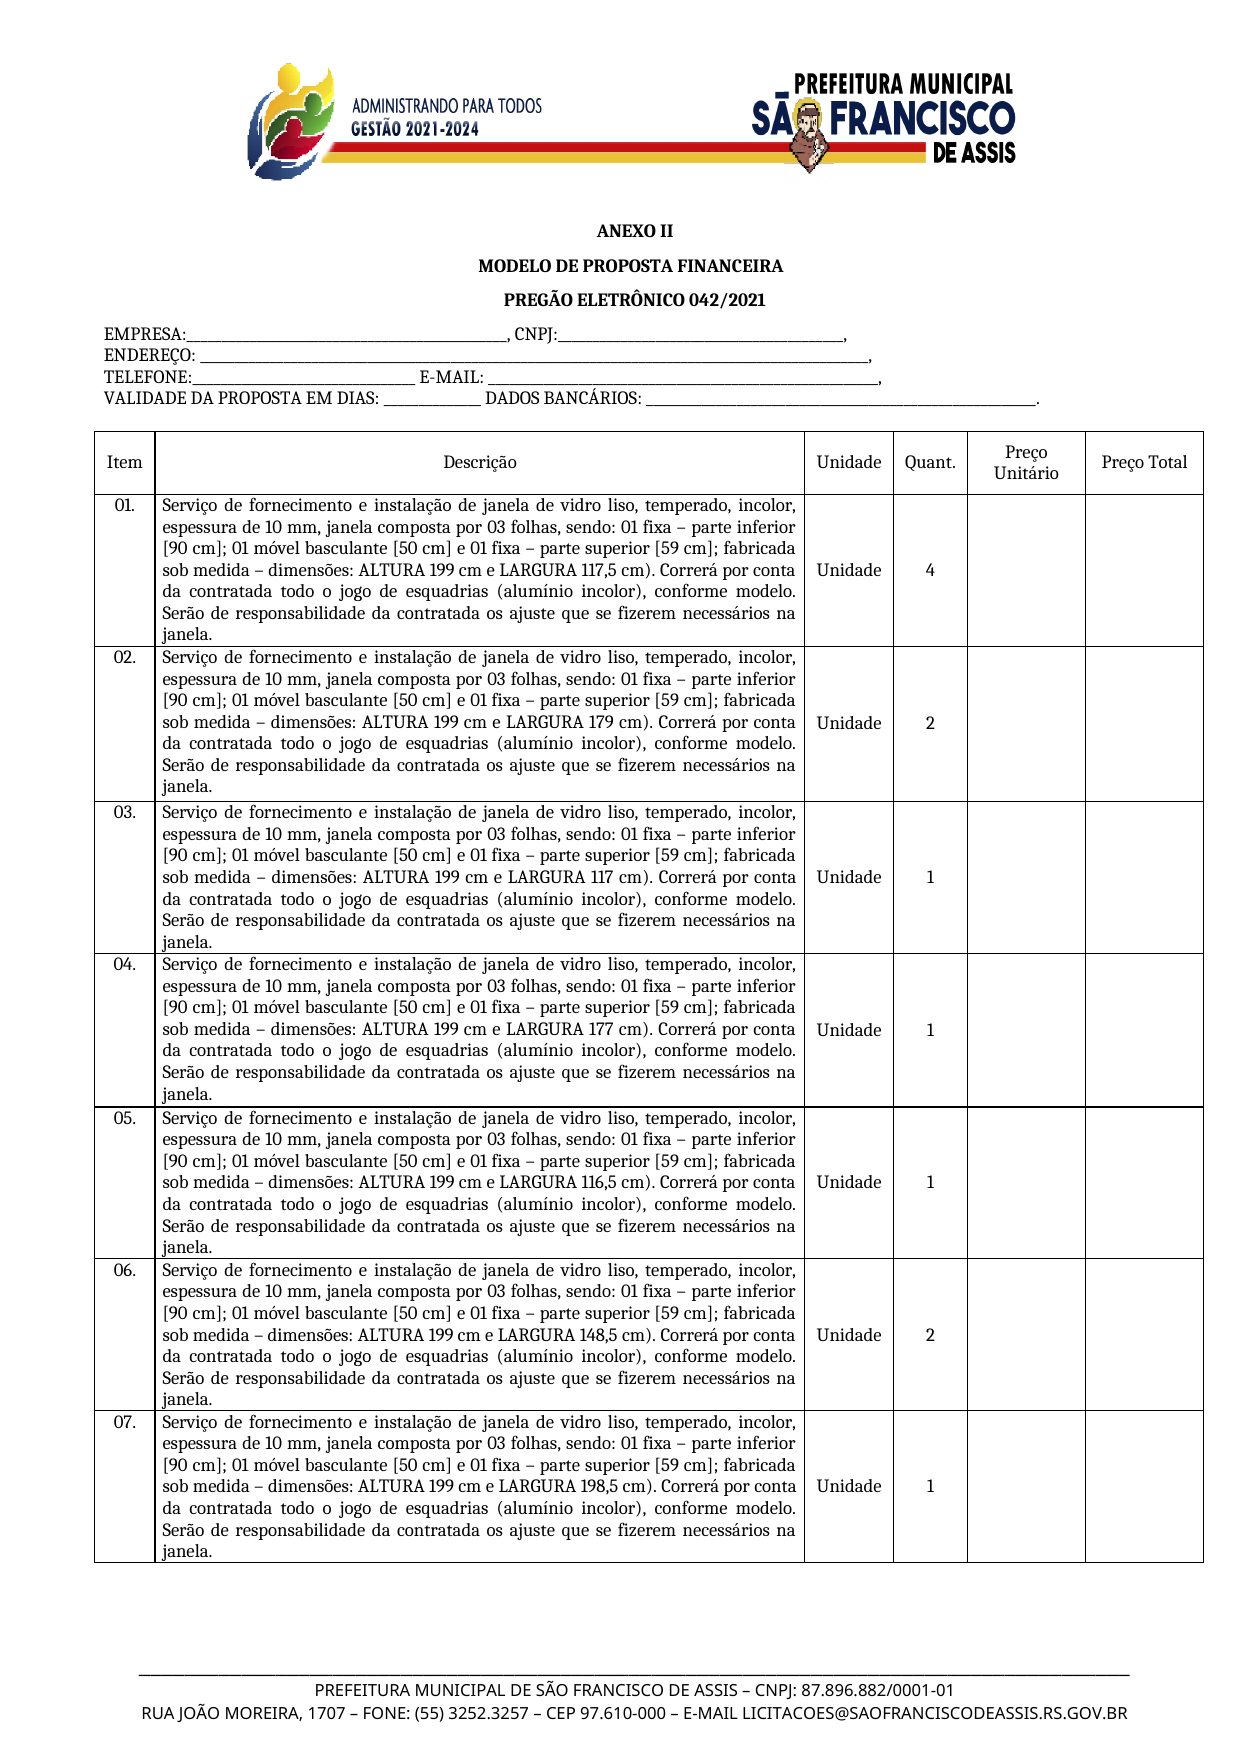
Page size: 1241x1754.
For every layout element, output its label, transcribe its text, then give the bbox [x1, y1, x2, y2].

text ENDEREÇO: ________________________________________________________________________________________________, [103, 345, 1181, 366]
table_cell [968, 647, 1085, 801]
table_cell Unidade [805, 802, 893, 953]
table_cell 1 [894, 1108, 967, 1258]
table_header Preço Unitário [968, 432, 1085, 493]
text TELEFONE:________________________________ E-MAIL: ________________________________________________________, [103, 366, 1181, 388]
table_cell [968, 1259, 1085, 1410]
table_cell [1086, 1411, 1203, 1562]
table_cell 2 [894, 647, 967, 801]
table_cell [968, 954, 1085, 1106]
table_header Descrição [156, 432, 804, 493]
table_cell 1 [894, 1411, 967, 1562]
table_cell Serviço de fornecimento e instalação de janela de vidro liso, temperado, incolor, espessura de 10 mm, janela composta por 03 folhas, sendo: 01 fixa – parte inferior [90 cm]; 01 móvel basculante [50 cm] e 01 fixa – parte superior [59 cm]; fabricada sob medida – dimensões: ALTURA 199 cm e LARGURA 117,5 cm). Correrá por conta da contratada todo o jogo de esquadrias (alumínio incolor), conforme modelo. Serão de responsabilidade da contratada os ajuste que se fizerem necessários na janela. [156, 495, 804, 646]
table_cell 01. [95, 495, 154, 646]
table_cell 03. [95, 802, 154, 953]
table_cell Serviço de fornecimento e instalação de janela de vidro liso, temperado, incolor, espessura de 10 mm, janela composta por 03 folhas, sendo: 01 fixa – parte inferior [90 cm]; 01 móvel basculante [50 cm] e 01 fixa – parte superior [59 cm]; fabricada sob medida – dimensões: ALTURA 199 cm e LARGURA 177 cm). Correrá por conta da contratada todo o jogo de esquadrias (alumínio incolor), conforme modelo. Serão de responsabilidade da contratada os ajuste que se fizerem necessários na janela. [156, 954, 804, 1106]
table_cell [1086, 954, 1203, 1106]
table_cell [968, 802, 1085, 953]
table_cell [968, 1108, 1085, 1258]
table_cell [1086, 495, 1203, 646]
table_cell [968, 495, 1085, 646]
table_cell 05. [95, 1108, 154, 1258]
text PREGÃO ELETRÔNICO 042/2021 [89, 289, 1181, 311]
table_cell 1 [894, 954, 967, 1106]
text VALIDADE DA PROPOSTA EM DIAS: ______________ DADOS BANCÁRIOS: ________________________________________________________. [103, 388, 1181, 409]
text ANEXO II [89, 221, 1181, 243]
text EMPRESA:______________________________________________, CNPJ:_________________________________________, [103, 323, 1181, 345]
table_cell Serviço de fornecimento e instalação de janela de vidro liso, temperado, incolor, espessura de 10 mm, janela composta por 03 folhas, sendo: 01 fixa – parte inferior [90 cm]; 01 móvel basculante [50 cm] e 01 fixa – parte superior [59 cm]; fabricada sob medida – dimensões: ALTURA 199 cm e LARGURA 117 cm). Correrá por conta da contratada todo o jogo de esquadrias (alumínio incolor), conforme modelo. Serão de responsabilidade da contratada os ajuste que se fizerem necessários na janela. [156, 802, 804, 953]
table_header Item [95, 432, 154, 493]
table_cell Serviço de fornecimento e instalação de janela de vidro liso, temperado, incolor, espessura de 10 mm, janela composta por 03 folhas, sendo: 01 fixa – parte inferior [90 cm]; 01 móvel basculante [50 cm] e 01 fixa – parte superior [59 cm]; fabricada sob medida – dimensões: ALTURA 199 cm e LARGURA 116,5 cm). Correrá por conta da contratada todo o jogo de esquadrias (alumínio incolor), conforme modelo. Serão de responsabilidade da contratada os ajuste que se fizerem necessários na janela. [156, 1108, 804, 1258]
table_cell 2 [894, 1259, 967, 1410]
table_header Preço Total [1086, 432, 1203, 493]
text MODELO DE PROPOSTA FINANCEIRA [89, 255, 1181, 277]
table_cell Serviço de fornecimento e instalação de janela de vidro liso, temperado, incolor, espessura de 10 mm, janela composta por 03 folhas, sendo: 01 fixa – parte inferior [90 cm]; 01 móvel basculante [50 cm] e 01 fixa – parte superior [59 cm]; fabricada sob medida – dimensões: ALTURA 199 cm e LARGURA 179 cm). Correrá por conta da contratada todo o jogo de esquadrias (alumínio incolor), conforme modelo. Serão de responsabilidade da contratada os ajuste que se fizerem necessários na janela. [156, 647, 804, 801]
table_cell [1086, 647, 1203, 801]
table_cell [1086, 1108, 1203, 1258]
table_cell 06. [95, 1259, 154, 1410]
table_cell [1086, 1259, 1203, 1410]
table_cell Unidade [805, 647, 893, 801]
table_cell Serviço de fornecimento e instalação de janela de vidro liso, temperado, incolor, espessura de 10 mm, janela composta por 03 folhas, sendo: 01 fixa – parte inferior [90 cm]; 01 móvel basculante [50 cm] e 01 fixa – parte superior [59 cm]; fabricada sob medida – dimensões: ALTURA 199 cm e LARGURA 198,5 cm). Correrá por conta da contratada todo o jogo de esquadrias (alumínio incolor), conforme modelo. Serão de responsabilidade da contratada os ajuste que se fizerem necessários na janela. [156, 1411, 804, 1562]
table_cell [1086, 802, 1203, 953]
table_cell Unidade [805, 1259, 893, 1410]
table_cell 1 [894, 802, 967, 953]
table_cell 04. [95, 954, 154, 1106]
table_cell [968, 1411, 1085, 1562]
table_cell Serviço de fornecimento e instalação de janela de vidro liso, temperado, incolor, espessura de 10 mm, janela composta por 03 folhas, sendo: 01 fixa – parte inferior [90 cm]; 01 móvel basculante [50 cm] e 01 fixa – parte superior [59 cm]; fabricada sob medida – dimensões: ALTURA 199 cm e LARGURA 148,5 cm). Correrá por conta da contratada todo o jogo de esquadrias (alumínio incolor), conforme modelo. Serão de responsabilidade da contratada os ajuste que se fizerem necessários na janela. [156, 1259, 804, 1410]
table_header Quant. [894, 432, 967, 493]
table_cell 4 [894, 495, 967, 646]
table_header Unidade [805, 432, 893, 493]
table_cell 02. [95, 647, 154, 801]
table_cell Unidade [805, 1108, 893, 1258]
table_cell 07. [95, 1411, 154, 1562]
table_cell Unidade [805, 495, 893, 646]
table_cell Unidade [805, 1411, 893, 1562]
table_cell Unidade [805, 954, 893, 1106]
